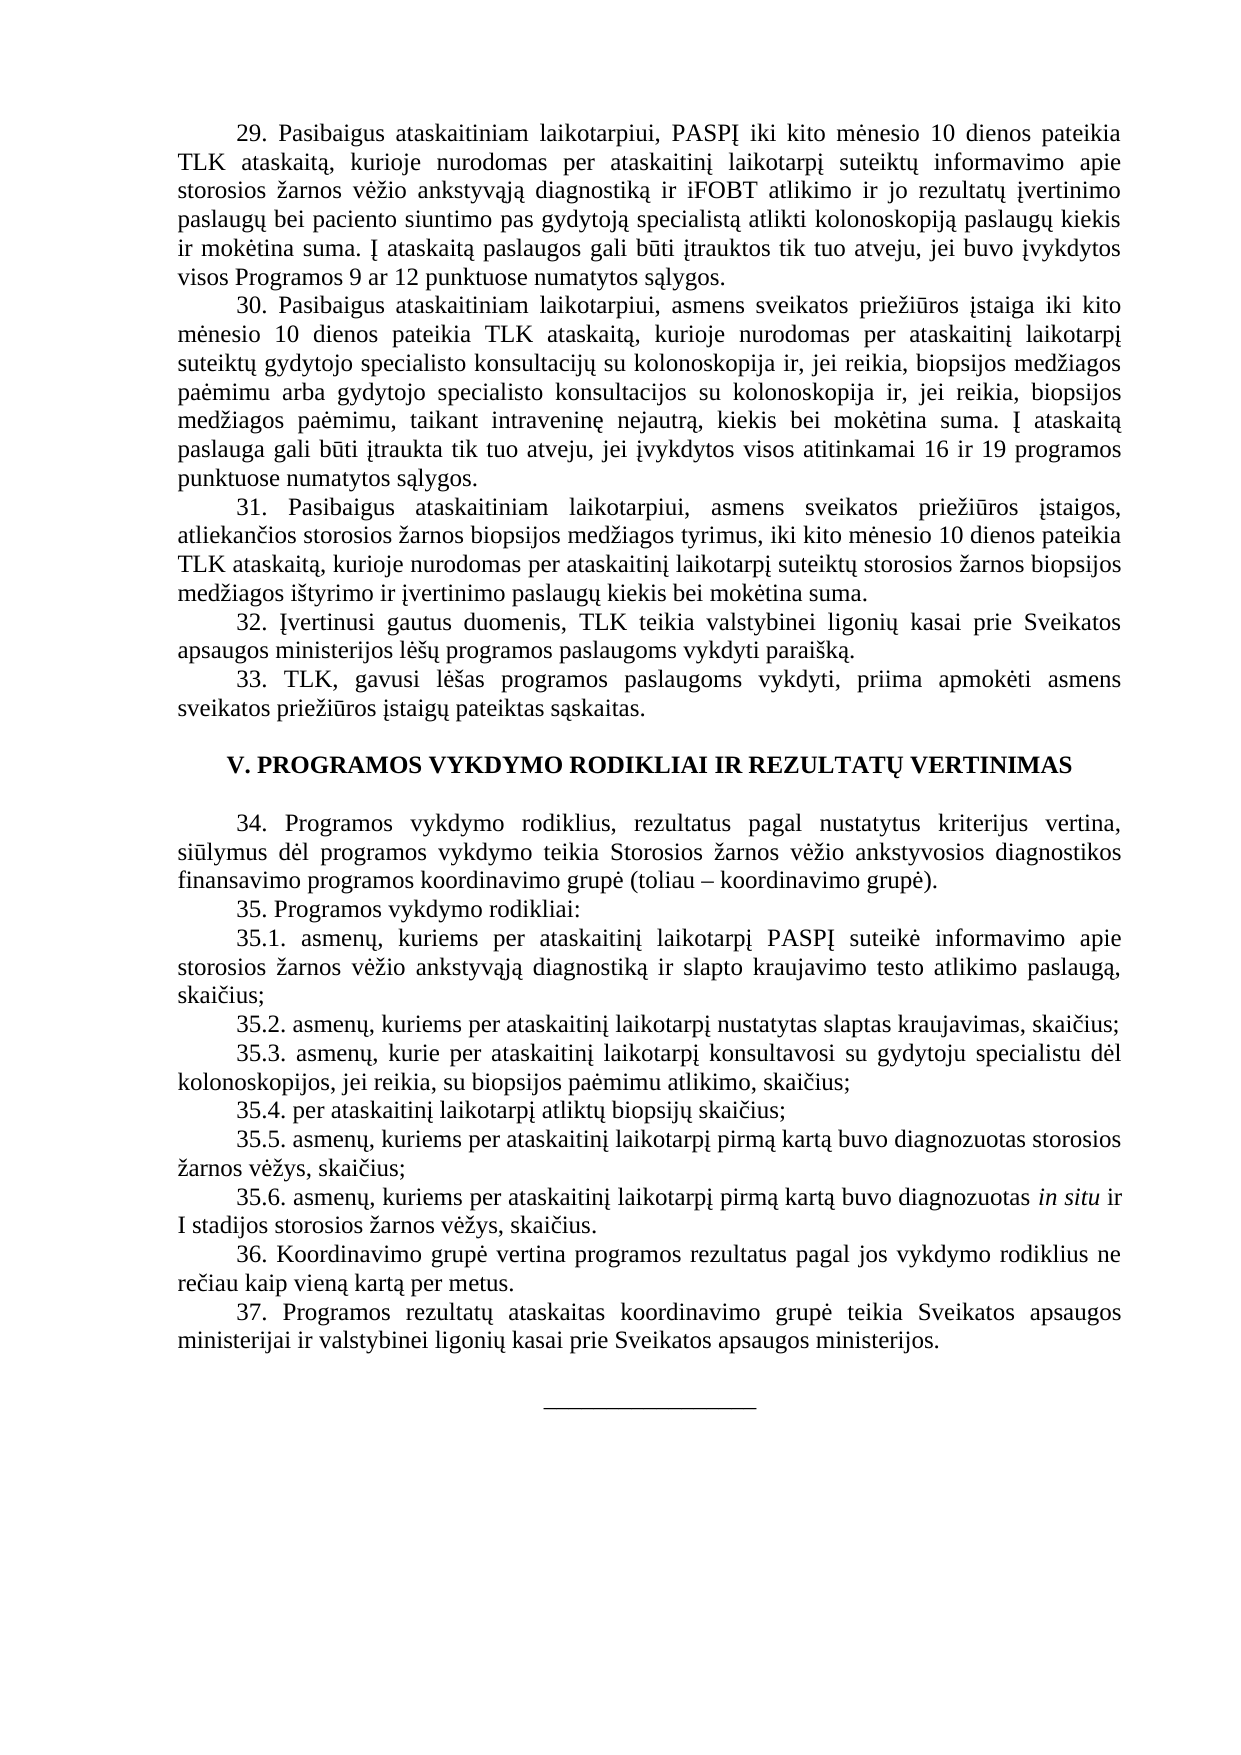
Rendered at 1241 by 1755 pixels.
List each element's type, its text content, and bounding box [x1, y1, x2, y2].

text V. PROGRAMOS VYKDYMO RODIKLIAI IR REZULTATŲ VERTINIMAS [177, 751, 1122, 779]
text 37. Programos rezultatų ataskaitas koordinavimo grupė teikia Sveikatos apsaugos ministerijai ir valstybinei ligonių kasai prie Sveikatos apsaugos ministerijos. [177, 1297, 1122, 1354]
text 32. Įvertinusi gautus duomenis, TLK teikia valstybinei ligonių kasai prie Sveikatos apsaugos ministerijos lėšų programos paslaugoms vykdyti paraišką. [177, 607, 1122, 664]
text 35.2. asmenų, kuriems per ataskaitinį laikotarpį nustatytas slaptas kraujavimas, skaičius; [177, 1009, 1122, 1038]
text 29. Pasibaigus ataskaitiniam laikotarpiui, PASPĮ iki kito mėnesio 10 dienos pateikia TLK ataskaitą, kurioje nurodomas per ataskaitinį laikotarpį suteiktų informavimo apie storosios žarnos vėžio ankstyvąją diagnostiką ir iFOBT atlikimo ir jo rezultatų įvertinimo paslaugų bei paciento siuntimo pas gydytoją specialistą atlikti kolonoskopiją paslaugų kiekis ir mokėtina suma. Į ataskaitą paslaugos gali būti įtrauktos tik tuo atveju, jei buvo įvykdytos visos Programos 9 ar 12 punktuose numatytos sąlygos. [177, 118, 1122, 291]
text 35. Programos vykdymo rodikliai: [177, 894, 1122, 923]
text 31. Pasibaigus ataskaitiniam laikotarpiui, asmens sveikatos priežiūros įstaigos, atliekančios storosios žarnos biopsijos medžiagos tyrimus, iki kito mėnesio 10 dienos pateikia TLK ataskaitą, kurioje nurodomas per ataskaitinį laikotarpį suteiktų storosios žarnos biopsijos medžiagos ištyrimo ir įvertinimo paslaugų kiekis bei mokėtina suma. [177, 492, 1122, 607]
text 36. Koordinavimo grupė vertina programos rezultatus pagal jos vykdymo rodiklius ne rečiau kaip vieną kartą per metus. [177, 1239, 1122, 1297]
text 35.1. asmenų, kuriems per ataskaitinį laikotarpį PASPĮ suteikė informavimo apie storosios žarnos vėžio ankstyvąją diagnostiką ir slapto kraujavimo testo atlikimo paslaugą, skaičius; [177, 923, 1122, 1009]
text 34. Programos vykdymo rodiklius, rezultatus pagal nustatytus kriterijus vertina, siūlymus dėl programos vykdymo teikia Storosios žarnos vėžio ankstyvosios diagnostikos finansavimo programos koordinavimo grupė (toliau – koordinavimo grupė). [177, 808, 1122, 894]
text 33. TLK, gavusi lėšas programos paslaugoms vykdyti, priima apmokėti asmens sveikatos priežiūros įstaigų pateiktas sąskaitas. [177, 664, 1122, 722]
text _________________ [177, 1383, 1122, 1412]
text 35.4. per ataskaitinį laikotarpį atliktų biopsijų skaičius; [177, 1096, 1122, 1124]
text 35.3. asmenų, kurie per ataskaitinį laikotarpį konsultavosi su gydytoju specialistu dėl kolonoskopijos, jei reikia, su biopsijos paėmimu atlikimo, skaičius; [177, 1038, 1122, 1096]
text 30. Pasibaigus ataskaitiniam laikotarpiui, asmens sveikatos priežiūros įstaiga iki kito mėnesio 10 dienos pateikia TLK ataskaitą, kurioje nurodomas per ataskaitinį laikotarpį suteiktų gydytojo specialisto konsultacijų su kolonoskopija ir, jei reikia, biopsijos medžiagos paėmimu arba gydytojo specialisto konsultacijos su kolonoskopija ir, jei reikia, biopsijos medžiagos paėmimu, taikant intraveninę nejautrą, kiekis bei mokėtina suma. Į ataskaitą paslauga gali būti įtraukta tik tuo atveju, jei įvykdytos visos atitinkamai 16 ir 19 programos punktuose numatytos sąlygos. [177, 291, 1122, 492]
text 35.5. asmenų, kuriems per ataskaitinį laikotarpį pirmą kartą buvo diagnozuotas storosios žarnos vėžys, skaičius; [177, 1124, 1122, 1182]
text 35.6. asmenų, kuriems per ataskaitinį laikotarpį pirmą kartą buvo diagnozuotas in situ ir I stadijos storosios žarnos vėžys, skaičius. [177, 1182, 1122, 1239]
